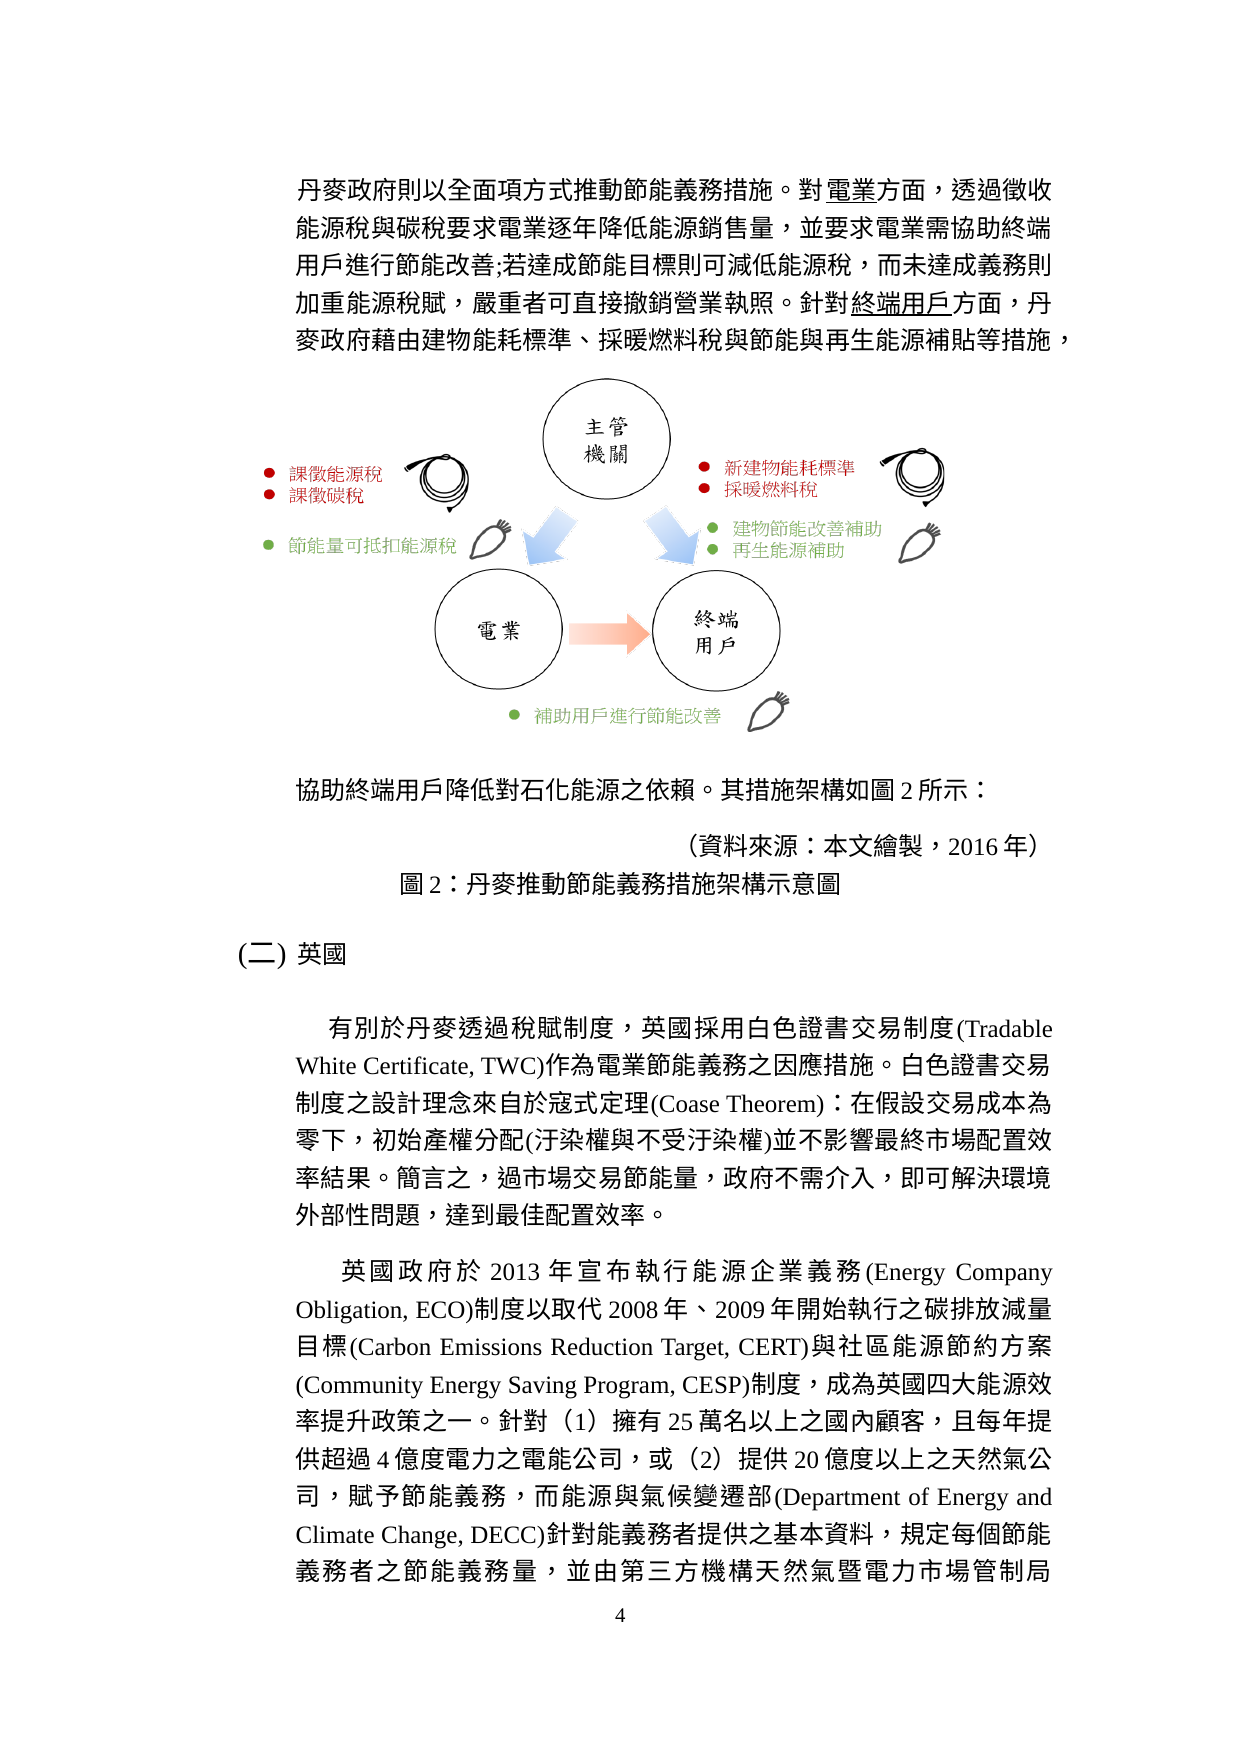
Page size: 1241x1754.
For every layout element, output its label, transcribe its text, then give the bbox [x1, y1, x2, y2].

text 圖2：丹麥推動節能義務措施架構示意圖 [187, 857, 1053, 895]
picture [250, 378, 295, 736]
text 有別於丹麥透過稅賦制度，英國採用白色證書交易制度(Tradable White Certificate, TWC)作為電業節能義務之因應措施。白色證書交易制度之設計理念來自於寇式定理(Coase Theorem)：在假設交易成本為零下，初始產權分配(汙染權與不受汙染權)並不影響最終市場配置效率結果。簡言之，過市場交易節能量，政府不需介入，即可解決環境外部性問題，達到最佳配置效率。 [295, 1001, 1053, 1226]
text 丹麥政府則以全面項方式推動節能義務措施。對電業方面，透過徵收能源稅與碳稅要求電業逐年降低能源銷售量，並要求電業需協助終端用戶進行節能改善;若達成節能目標則可減低能源稅，而未達成義務則加重能源稅賦，嚴重者可直接撤銷營業執照。針對終端用戶方面，丹麥政府藉由建物能耗標準、採暖燃料稅與節能與再生能源補貼等措施，協助終端用戶降低對石化能源之依賴。其措施架構如圖2所示： [295, 164, 1053, 801]
text 英國政府於2013年宣布執行能源企業義務(Energy Company Obligation, ECO)制度以取代2008年、2009年開始執行之碳排放減量目標(Carbon Emissions Reduction Target, CERT)與社區能源節約方案(Community Energy Saving Program, CESP)制度，成為英國四大能源效率提升政策之一。針對（1）擁有25萬名以上之國內顧客，且每年提供超過4億度電力之電能公司，或（2）提供20億度以上之天然氣公司，賦予節能義務，而能源與氣候變遷部(Department of Energy and Climate Change, DECC)針對能義務者提供之基本資料，規定每個節能義務者之節能義務量，並由第三方機構天然氣暨電力市場管制局 [295, 1245, 1053, 1582]
list 英國 [238, 907, 1053, 982]
text （資料來源：本文繪製，2016年） [187, 820, 1053, 857]
